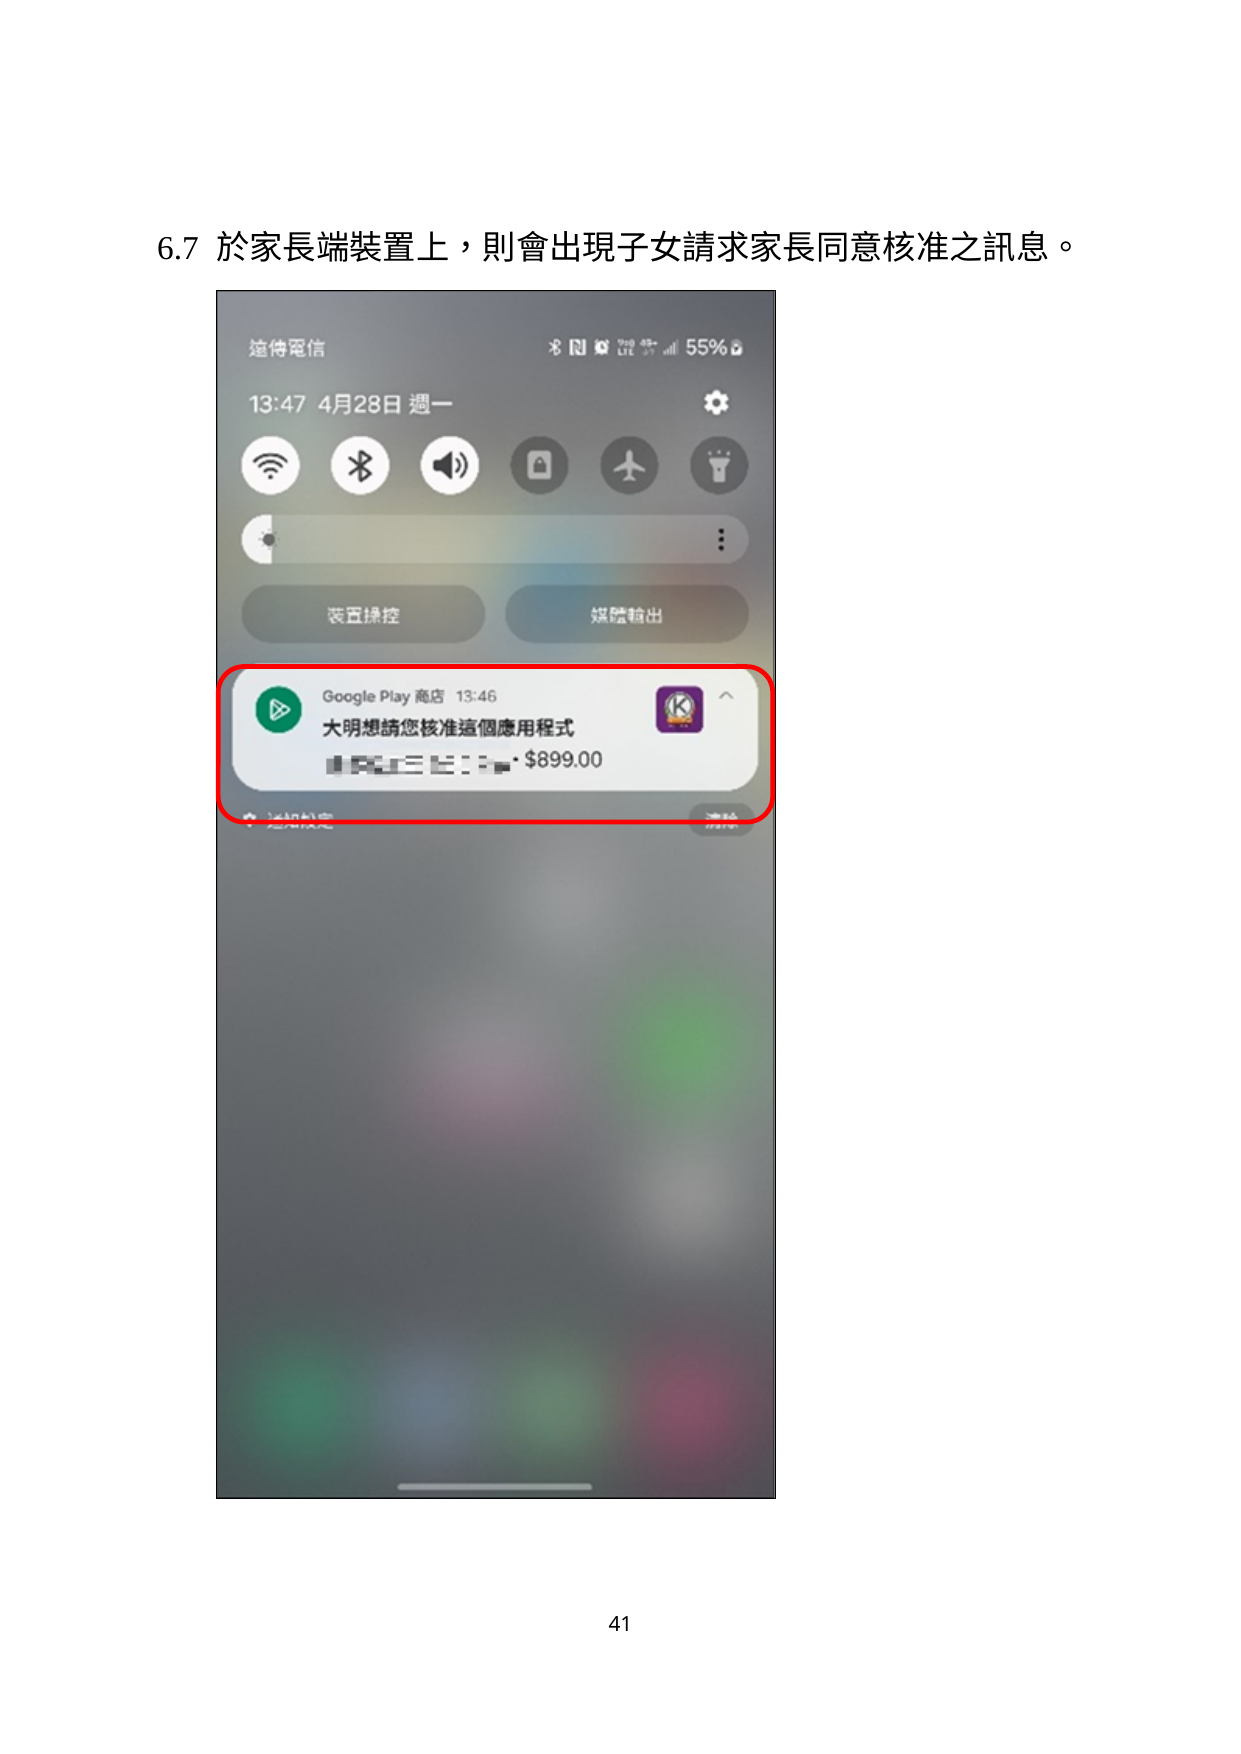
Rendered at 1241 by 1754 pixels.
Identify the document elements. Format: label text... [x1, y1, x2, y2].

picture [217, 804, 775, 1498]
list 於家長端裝置上，則會出現子女請求家長同意核准之訊息。 [157, 208, 1128, 283]
picture [217, 291, 775, 684]
picture [221, 669, 770, 819]
